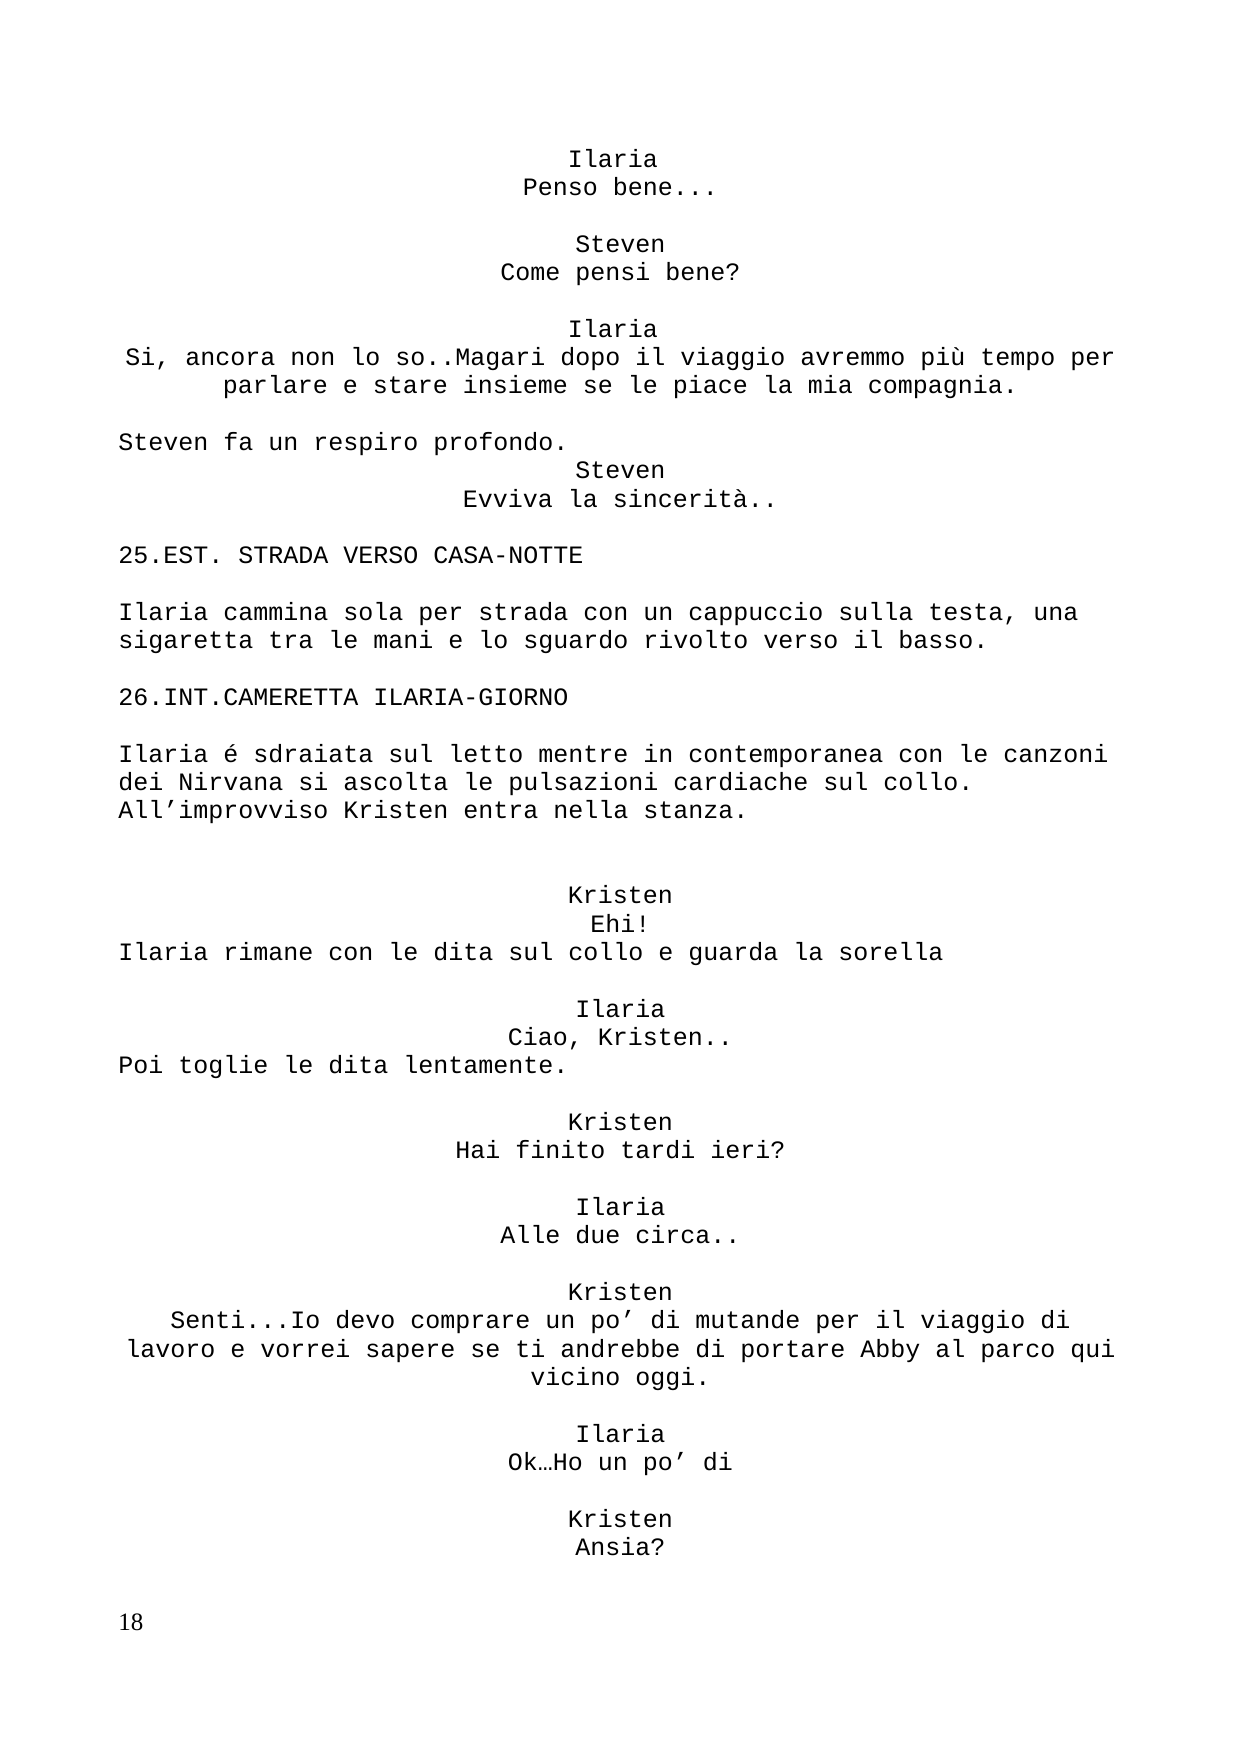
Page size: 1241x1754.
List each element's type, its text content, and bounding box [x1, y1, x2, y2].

text 25.EST. STRADA VERSO CASA-NOTTE [118, 543, 1122, 571]
text 26.INT.CAMERETTA ILARIA-GIORNO [118, 685, 1122, 713]
text Penso bene... [118, 175, 1122, 203]
text Ciao, Kristen.. [118, 1025, 1122, 1053]
text Ilaria [118, 1195, 1122, 1223]
text Ilaria [118, 146, 1122, 175]
text Ilaria [118, 316, 1122, 345]
text Come pensi bene? [118, 260, 1122, 288]
text Ok…Ho un po’ di [118, 1450, 1122, 1478]
text Ilaria rimane con le dita sul collo e guarda la sorella [118, 940, 1122, 968]
text Ehi! [118, 911, 1122, 940]
text Alle due circa.. [118, 1223, 1122, 1251]
text Ansia? [118, 1535, 1122, 1563]
text Poi toglie le dita lentamente. [118, 1053, 1122, 1081]
text Kristen [118, 883, 1122, 911]
text Ilaria [118, 1421, 1122, 1450]
text Evviva la sincerità.. [118, 486, 1122, 515]
text Si, ancora non lo so..Magari dopo il viaggio avremmo più tempo per parlare e stare insieme se le piace la mia compagnia. [118, 345, 1122, 401]
text Steven [118, 231, 1122, 260]
text Kristen [118, 1280, 1122, 1308]
text Ilaria [118, 996, 1122, 1025]
text Kristen [118, 1110, 1122, 1138]
text All’improvviso Kristen entra nella stanza. [118, 798, 1122, 826]
text Hai finito tardi ieri? [118, 1138, 1122, 1166]
text Steven [118, 458, 1122, 486]
text Ilaria é sdraiata sul letto mentre in contemporanea con le canzoni dei Nirvana si ascolta le pulsazioni cardiache sul collo. [118, 741, 1122, 798]
text Steven fa un respiro profondo. [118, 430, 1122, 458]
text Senti...Io devo comprare un po’ di mutande per il viaggio di lavoro e vorrei sapere se ti andrebbe di portare Abby al parco qui vicino oggi. [118, 1308, 1122, 1393]
text Ilaria cammina sola per strada con un cappuccio sulla testa, una sigaretta tra le mani e lo sguardo rivolto verso il basso. [118, 600, 1122, 656]
text Kristen [118, 1506, 1122, 1535]
